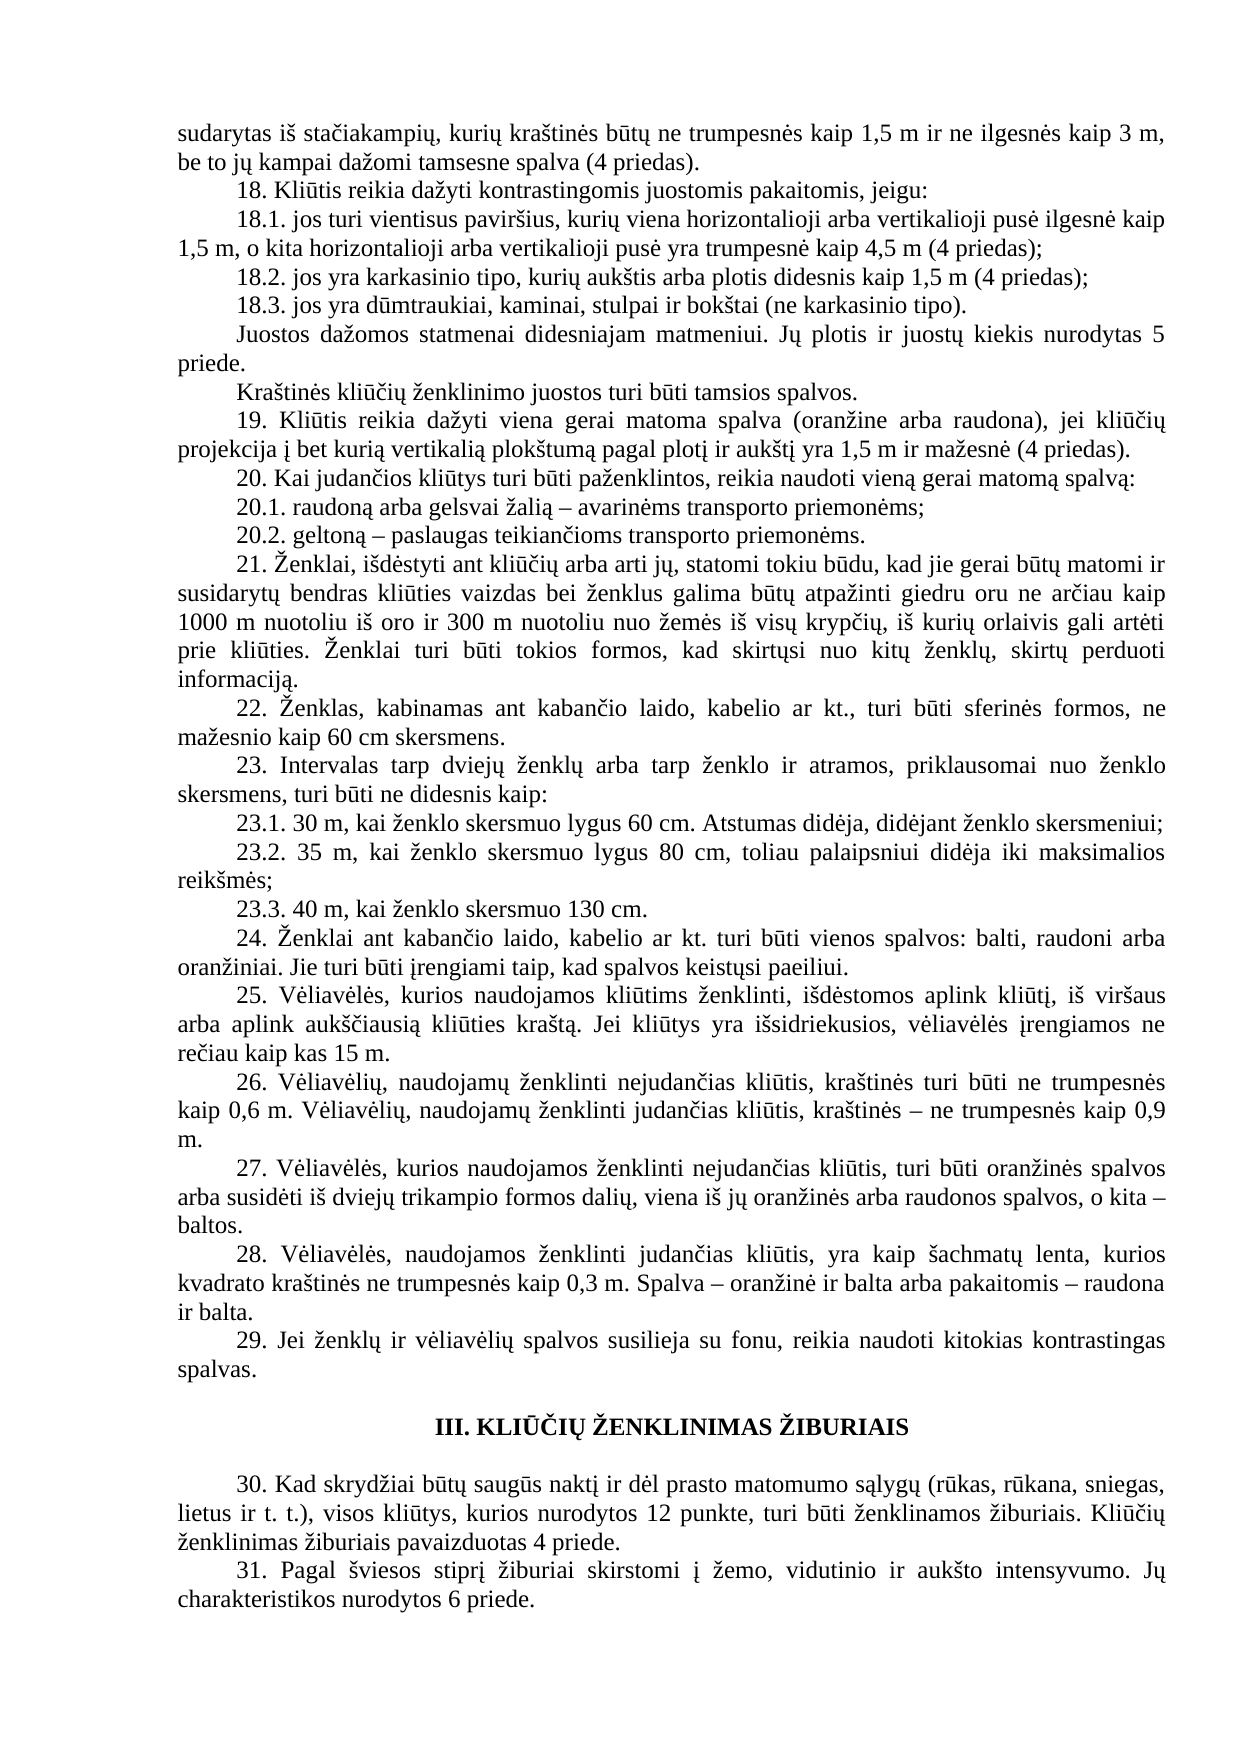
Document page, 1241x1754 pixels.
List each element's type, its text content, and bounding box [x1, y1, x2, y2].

text Juostos dažomos statmenai didesniajam matmeniui. Jų plotis ir juostų kiekis nurodytas 5 priede. [177, 319, 1167, 377]
text 20. Kai judančios kliūtys turi būti paženklintos, reikia naudoti vieną gerai matomą spalvą: [177, 463, 1167, 492]
text 29. Jei ženklų ir vėliavėlių spalvos susilieja su fonu, reikia naudoti kitokias kontrastingas spalvas. [177, 1326, 1167, 1383]
text 18.3. jos yra dūmtraukiai, kaminai, stulpai ir bokštai (ne karkasinio tipo). [177, 291, 1167, 319]
text 23.3. 40 m, kai ženklo skersmuo 130 cm. [177, 894, 1167, 923]
text 21. Ženklai, išdėstyti ant kliūčių arba arti jų, statomi tokiu būdu, kad jie gerai būtų matomi ir susidarytų bendras kliūties vaizdas bei ženklus galima būtų atpažinti giedru oru ne arčiau kaip 1000 m nuotoliu iš oro ir 300 m nuotoliu nuo žemės iš visų krypčių, iš kurių orlaivis gali artėti prie kliūties. Ženklai turi būti tokios formos, kad skirtųsi nuo kitų ženklų, skirtų perduoti informaciją. [177, 549, 1167, 693]
text 23.1. 30 m, kai ženklo skersmuo lygus 60 cm. Atstumas didėja, didėjant ženklo skersmeniui; [177, 808, 1167, 837]
text 20.2. geltoną – paslaugas teikiančioms transporto priemonėms. [177, 521, 1167, 549]
text 30. Kad skrydžiai būtų saugūs naktį ir dėl prasto matomumo sąlygų (rūkas, rūkana, sniegas, lietus ir t. t.), visos kliūtys, kurios nurodytos 12 punkte, turi būti ženklinamos žiburiais. Kliūčių ženklinimas žiburiais pavaizduotas 4 priede. [177, 1469, 1167, 1556]
text 26. Vėliavėlių, naudojamų ženklinti nejudančias kliūtis, kraštinės turi būti ne trumpesnės kaip 0,6 m. Vėliavėlių, naudojamų ženklinti judančias kliūtis, kraštinės – ne trumpesnės kaip 0,9 m. [177, 1067, 1167, 1153]
text 18.2. jos yra karkasinio tipo, kurių aukštis arba plotis didesnis kaip 1,5 m (4 priedas); [177, 262, 1167, 291]
text III. KLIŪČIŲ ŽENKLINIMAS ŽIBURIAIS [177, 1412, 1167, 1441]
text 18. Kliūtis reikia dažyti kontrastingomis juostomis pakaitomis, jeigu: [177, 176, 1167, 204]
text 20.1. raudoną arba gelsvai žalią – avarinėms transporto priemonėms; [177, 492, 1167, 521]
text 23. Intervalas tarp dviejų ženklų arba tarp ženklo ir atramos, priklausomai nuo ženklo skersmens, turi būti ne didesnis kaip: [177, 751, 1167, 808]
text 23.2. 35 m, kai ženklo skersmuo lygus 80 cm, toliau palaipsniui didėja iki maksimalios reikšmės; [177, 837, 1167, 894]
text 22. Ženklas, kabinamas ant kabančio laido, kabelio ar kt., turi būti sferinės formos, ne mažesnio kaip 60 cm skersmens. [177, 693, 1167, 751]
text 18.1. jos turi vientisus paviršius, kurių viena horizontalioji arba vertikalioji pusė ilgesnė kaip 1,5 m, o kita horizontalioji arba vertikalioji pusė yra trumpesnė kaip 4,5 m (4 priedas); [177, 204, 1167, 262]
text Kraštinės kliūčių ženklinimo juostos turi būti tamsios spalvos. [177, 377, 1167, 406]
text sudarytas iš stačiakampių, kurių kraštinės būtų ne trumpesnės kaip 1,5 m ir ne ilgesnės kaip 3 m, be to jų kampai dažomi tamsesne spalva (4 priedas). [177, 118, 1167, 176]
text 27. Vėliavėlės, kurios naudojamos ženklinti nejudančias kliūtis, turi būti oranžinės spalvos arba susidėti iš dviejų trikampio formos dalių, viena iš jų oranžinės arba raudonos spalvos, o kita – baltos. [177, 1153, 1167, 1239]
text 25. Vėliavėlės, kurios naudojamos kliūtims ženklinti, išdėstomos aplink kliūtį, iš viršaus arba aplink aukščiausią kliūties kraštą. Jei kliūtys yra išsidriekusios, vėliavėlės įrengiamos ne rečiau kaip kas 15 m. [177, 981, 1167, 1067]
text 31. Pagal šviesos stiprį žiburiai skirstomi į žemo, vidutinio ir aukšto intensyvumo. Jų charakteristikos nurodytos 6 priede. [177, 1556, 1167, 1613]
text 24. Ženklai ant kabančio laido, kabelio ar kt. turi būti vienos spalvos: balti, raudoni arba oranžiniai. Jie turi būti įrengiami taip, kad spalvos keistųsi paeiliui. [177, 923, 1167, 981]
text 28. Vėliavėlės, naudojamos ženklinti judančias kliūtis, yra kaip šachmatų lenta, kurios kvadrato kraštinės ne trumpesnės kaip 0,3 m. Spalva – oranžinė ir balta arba pakaitomis – raudona ir balta. [177, 1239, 1167, 1326]
text 19. Kliūtis reikia dažyti viena gerai matoma spalva (oranžine arba raudona), jei kliūčių projekcija į bet kurią vertikalią plokštumą pagal plotį ir aukštį yra 1,5 m ir mažesnė (4 priedas). [177, 406, 1167, 463]
